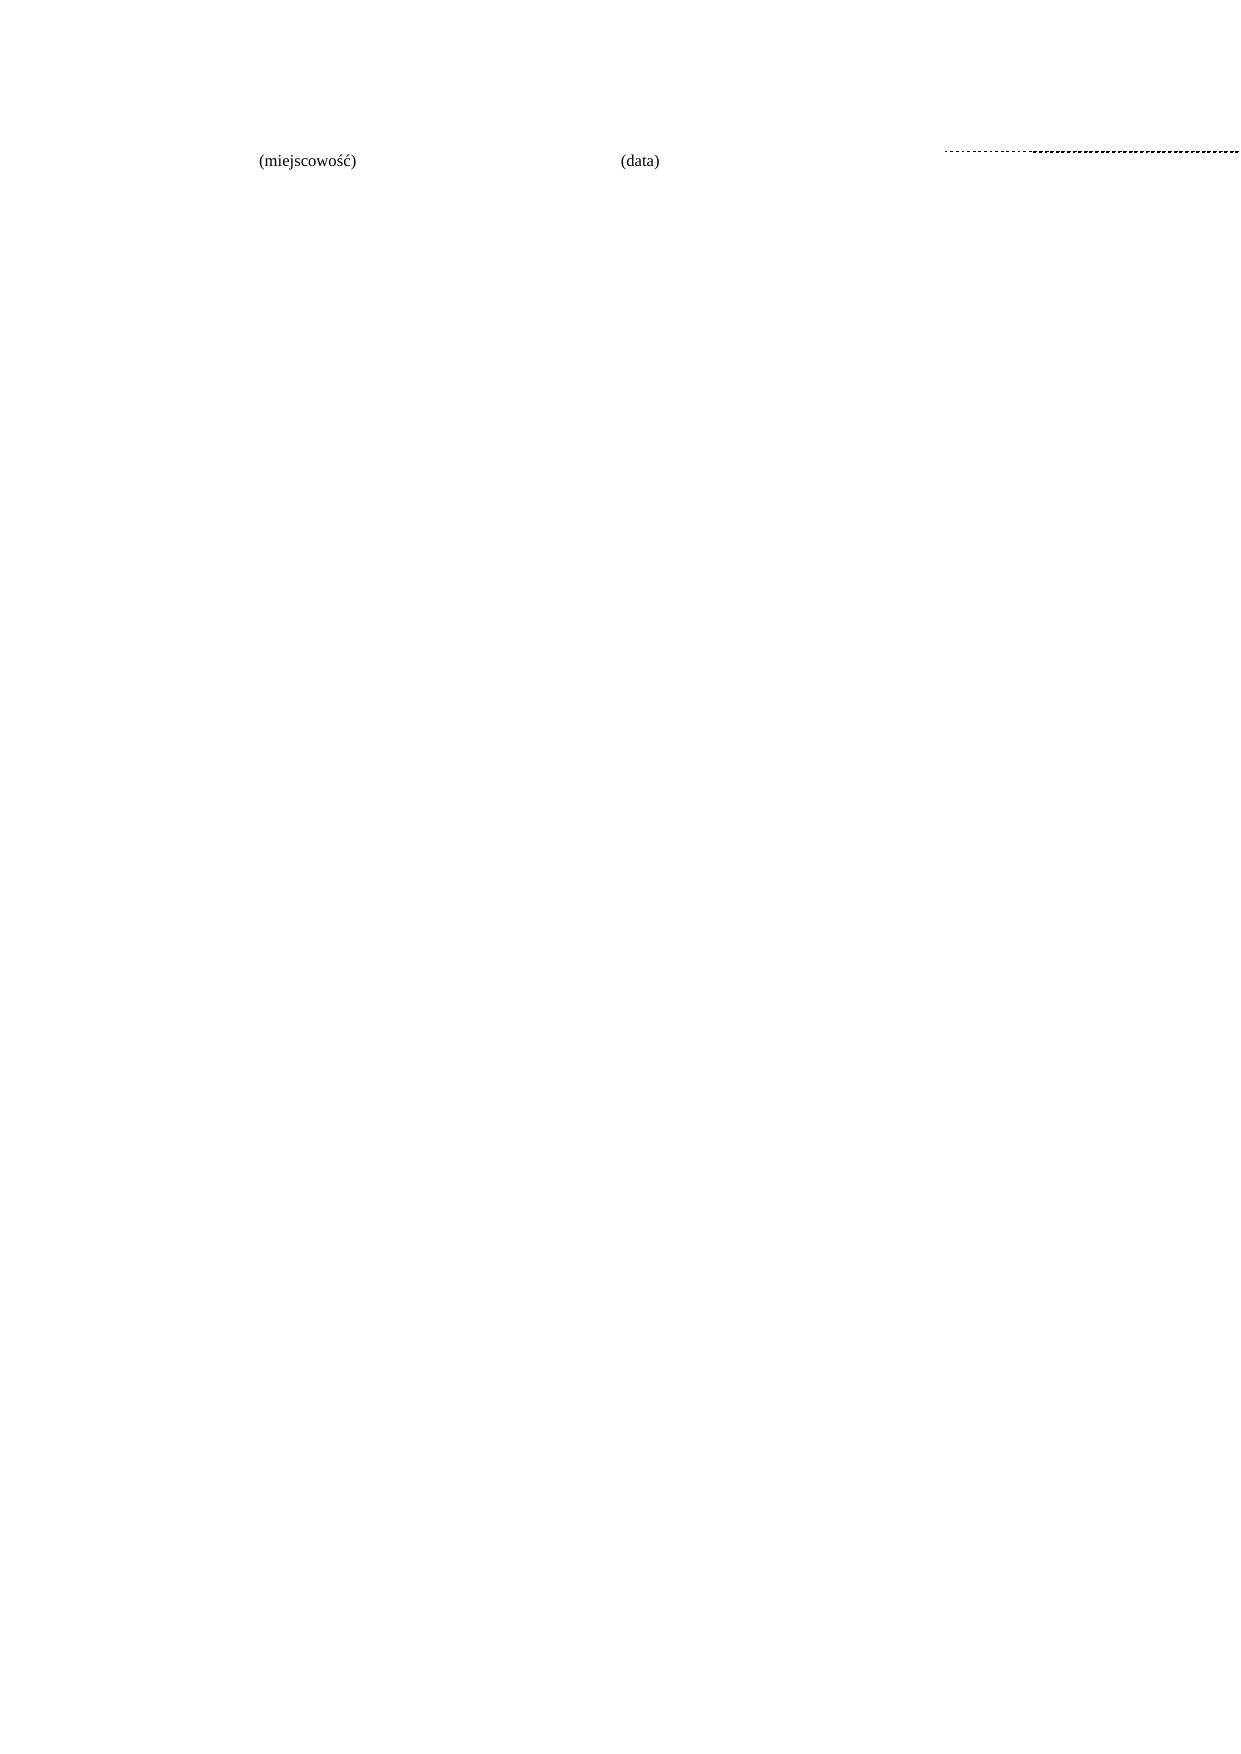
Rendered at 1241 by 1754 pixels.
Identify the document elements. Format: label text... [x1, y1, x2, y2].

table_cell [485, 148, 528, 174]
table_cell [752, 174, 775, 227]
table_cell (miejscowość) [148, 148, 467, 174]
table_cell [752, 148, 775, 174]
table_cell [1012, 148, 1047, 333]
table_cell (data) [528, 148, 752, 174]
table_cell [1081, 148, 1095, 333]
table_cell [1047, 148, 1081, 333]
table_cell [485, 174, 528, 227]
table_cell Załącznik nr 8 do SWZ POTENCJAŁ TECHNICZNY DO REALIZACJI ZAMÓWIENIA Wykaz niezbędnych do wykonania zamówienia maszyn i urządzeń jakie posiada Wykonawca lub pisemne zobowiązanie podmiotów do udostępnienia potencjału technicznego *właściwe zaznaczyć Należy złożyć wykaz na wezwanie Zamawiającego _________________________________________________ podpisy osób/osoby wskazanych w dokumencie uprawniającym do występowania w obrocie prawnym lub posiadających pełnomocnictwo [148, 148, 1005, 333]
table_cell [1005, 148, 1012, 333]
table_cell [528, 174, 752, 227]
table_cell [148, 174, 467, 227]
table_cell [468, 174, 485, 227]
table_cell [468, 148, 485, 174]
